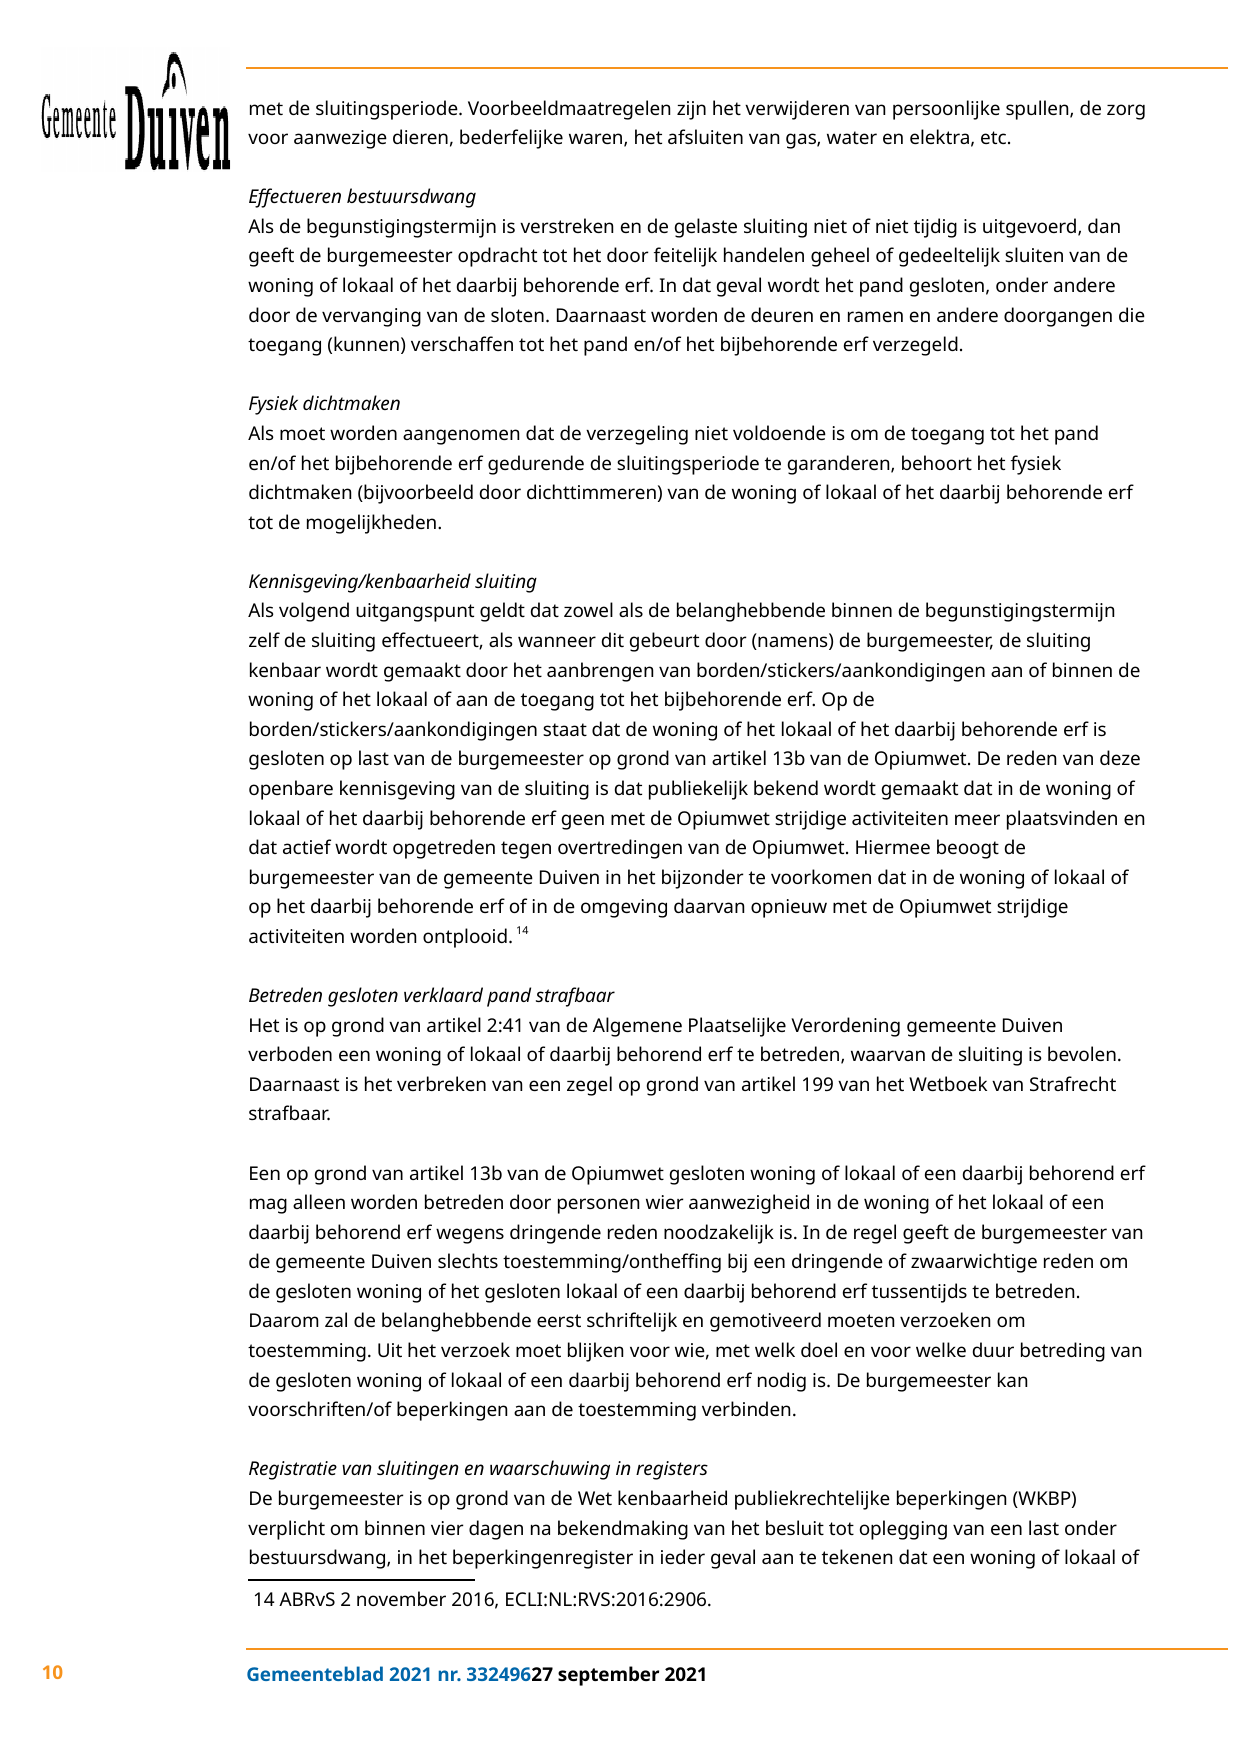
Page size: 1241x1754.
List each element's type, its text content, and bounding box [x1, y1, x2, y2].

text Als de begunstigingstermijn is verstreken en de gelaste sluiting niet of niet tijdig is uitgevoerd, dan geeft de burgemeester opdracht tot het door feitelijk handelen geheel of gedeeltelijk sluiten van de woning of lokaal of het daarbij behorende erf. In dat geval wordt het pand gesloten, onder andere door de vervanging van de sloten. Daarnaast worden de deuren en ramen en andere doorgangen die toegang (kunnen) verschaffen tot het pand en/of het bijbehorende erf verzegeld. [248, 213, 1152, 357]
text Het is op grond van artikel 2:41 van de Algemene Plaatselijke Verordening gemeente Duiven verboden een woning of lokaal of daarbij behorend erf te betreden, waarvan de sluiting is bevolen. Daarnaast is het verbreken van een zegel op grond van artikel 199 van het Wetboek van Strafrecht strafbaar. [248, 1012, 1152, 1126]
text Als moet worden aangenomen dat de verzegeling niet voldoende is om de toegang tot het pand en/of het bijbehorende erf gedurende de sluitingsperiode te garanderen, behoort het fysiek dichtmaken (bijvoorbeeld door dichttimmeren) van de woning of lokaal of het daarbij behorende erf tot de mogelijkheden. [248, 420, 1152, 535]
text De burgemeester is op grond van de Wet kenbaarheid publiekrechtelijke beperkingen (WKBP) verplicht om binnen vier dagen na bekendmaking van het besluit tot oplegging van een last onder bestuursdwang, in het beperkingenregister in ieder geval aan te tekenen dat een woning of lokaal of [248, 1485, 1152, 1570]
text Fysiek dichtmaken [248, 391, 1152, 416]
text ABRvS 2 november 2016, ECLI:NL:RVS:2016:2906. [248, 1586, 1152, 1612]
text Betreden gesloten verklaard pand strafbaar [248, 982, 1152, 1008]
text Een op grond van artikel 13b van de Opiumwet gesloten woning of lokaal of een daarbij behorend erf mag alleen worden betreden door personen wier aanwezigheid in de woning of het lokaal of een daarbij behorend erf wegens dringende reden noodzakelijk is. In de regel geeft de burgemeester van de gemeente Duiven slechts toestemming/ontheffing bij een dringende of zwaarwichtige reden om de gesloten woning of het gesloten lokaal of een daarbij behorend erf tussentijds te betreden. Daarom zal de belanghebbende eerst schriftelijk en gemotiveerd moeten verzoeken om toestemming. Uit het verzoek moet blijken voor wie, met welk doel en voor welke duur betreding van de gesloten woning of lokaal of een daarbij behorend erf nodig is. De burgemeester kan voorschriften/of beperkingen aan de toestemming verbinden. [248, 1160, 1152, 1422]
text Registratie van sluitingen en waarschuwing in registers [248, 1456, 1152, 1481]
picture [41, 47, 231, 172]
text Als volgend uitgangspunt geldt dat zowel als de belanghebbende binnen de begunstigingstermijn zelf de sluiting effectueert, als wanneer dit gebeurt door (namens) de burgemeester, de sluiting kenbaar wordt gemaakt door het aanbrengen van borden/stickers/aankondigingen aan of binnen de woning of het lokaal of aan de toegang tot het bijbehorende erf. Op de borden/stickers/aankondigingen staat dat de woning of het lokaal of het daarbij behorende erf is gesloten op last van de burgemeester op grond van artikel 13b van de Opiumwet. De reden van deze openbare kennisgeving van de sluiting is dat publiekelijk bekend wordt gemaakt dat in de woning of lokaal of het daarbij behorende erf geen met de Opiumwet strijdige activiteiten meer plaatsvinden en dat actief wordt opgetreden tegen overtredingen van de Opiumwet. Hiermee beoogt de burgemeester van de gemeente Duiven in het bijzonder te voorkomen dat in de woning of lokaal of op het daarbij behorende erf of in de omgeving daarvan opnieuw met de Opiumwet strijdige activiteiten worden ontplooid. [248, 598, 1152, 949]
text Effectueren bestuursdwang [248, 183, 1152, 209]
text Kennisgeving/kenbaarheid sluiting [248, 568, 1152, 594]
text met de sluitingsperiode. Voorbeeldmaatregelen zijn het verwijderen van persoonlijke spullen, de zorg voor aanwezige dieren, bederfelijke waren, het afsluiten van gas, water en elektra, etc. [248, 95, 1152, 150]
